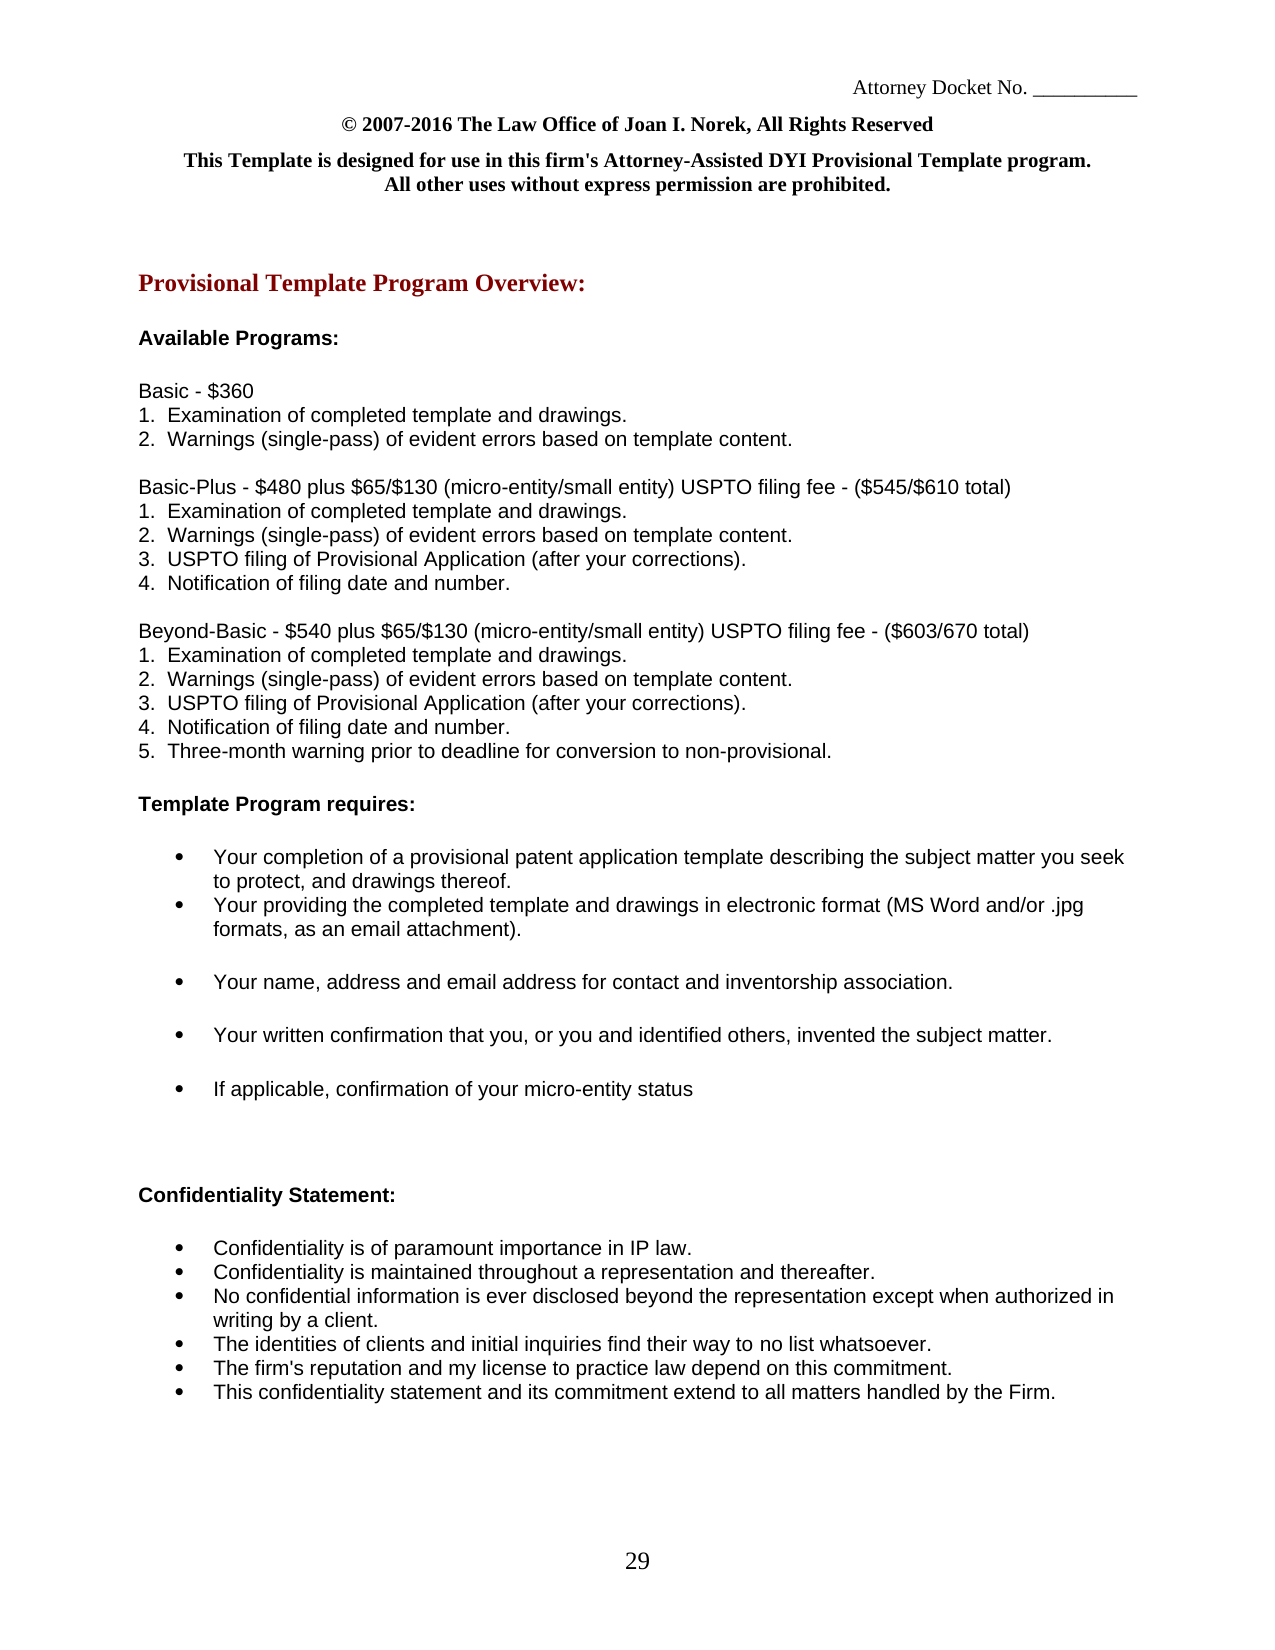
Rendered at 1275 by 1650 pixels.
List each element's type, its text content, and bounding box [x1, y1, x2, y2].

text Provisional Template Program Overview: [138, 268, 1137, 297]
text Basic-Plus - $480 plus $65/$130 (micro-entity/small entity) USPTO filing fee - ($545/$610 total) 1. Examination of completed template and drawings. 2. Warnings (single-pass) of evident errors based on template content. 3. USPTO filing of Provisional Application (after your corrections). [138, 475, 1137, 571]
list Your providing the completed template and drawings in electronic format (MS Word and/or .jpg formats, as an email attachment). [176, 893, 1137, 941]
list Your name, address and email address for contact and inventorship association. [176, 970, 1137, 994]
text Basic - $360 1. Examination of completed template and drawings. 2. Warnings (single-pass) of evident errors based on template content. [138, 379, 1137, 451]
list This confidentiality statement and its commitment extend to all matters handled by the Firm. [176, 1380, 1137, 1404]
list The firm's reputation and my license to practice law depend on this commitment. [176, 1356, 1137, 1380]
text 4. Notification of filing date and number. [138, 571, 1137, 619]
list If applicable, confirmation of your micro-entity status [176, 1076, 1137, 1101]
text Beyond-Basic - $540 plus $65/$130 (micro-entity/small entity) USPTO filing fee - ($603/670 total) 1. Examination of completed template and drawings. 2. Warnings (single-pass) of evident errors based on template content. 3. USPTO filing of Provisional Application (after your corrections). 4. Notification of filing date and number. 5. Three-month warning prior to deadline for conversion to non-provisional. [138, 619, 1137, 762]
subtitle Available Programs: [138, 326, 1137, 350]
list Your written confirmation that you, or you and identified others, invented the subject matter. [176, 1023, 1137, 1047]
list The identities of clients and initial inquiries find their way to no list whatsoever. [176, 1332, 1137, 1356]
list Confidentiality is of paramount importance in IP law. [176, 1236, 1137, 1260]
list No confidential information is ever disclosed beyond the representation except when authorized in writing by a client. [176, 1284, 1137, 1332]
list Your completion of a provisional patent application template describing the subject matter you seek to protect, and drawings thereof. [176, 845, 1137, 893]
text Template Program requires: [138, 792, 1137, 816]
list Confidentiality is maintained throughout a representation and thereafter. [176, 1260, 1137, 1284]
subtitle Confidentiality Statement: [138, 1183, 1137, 1207]
